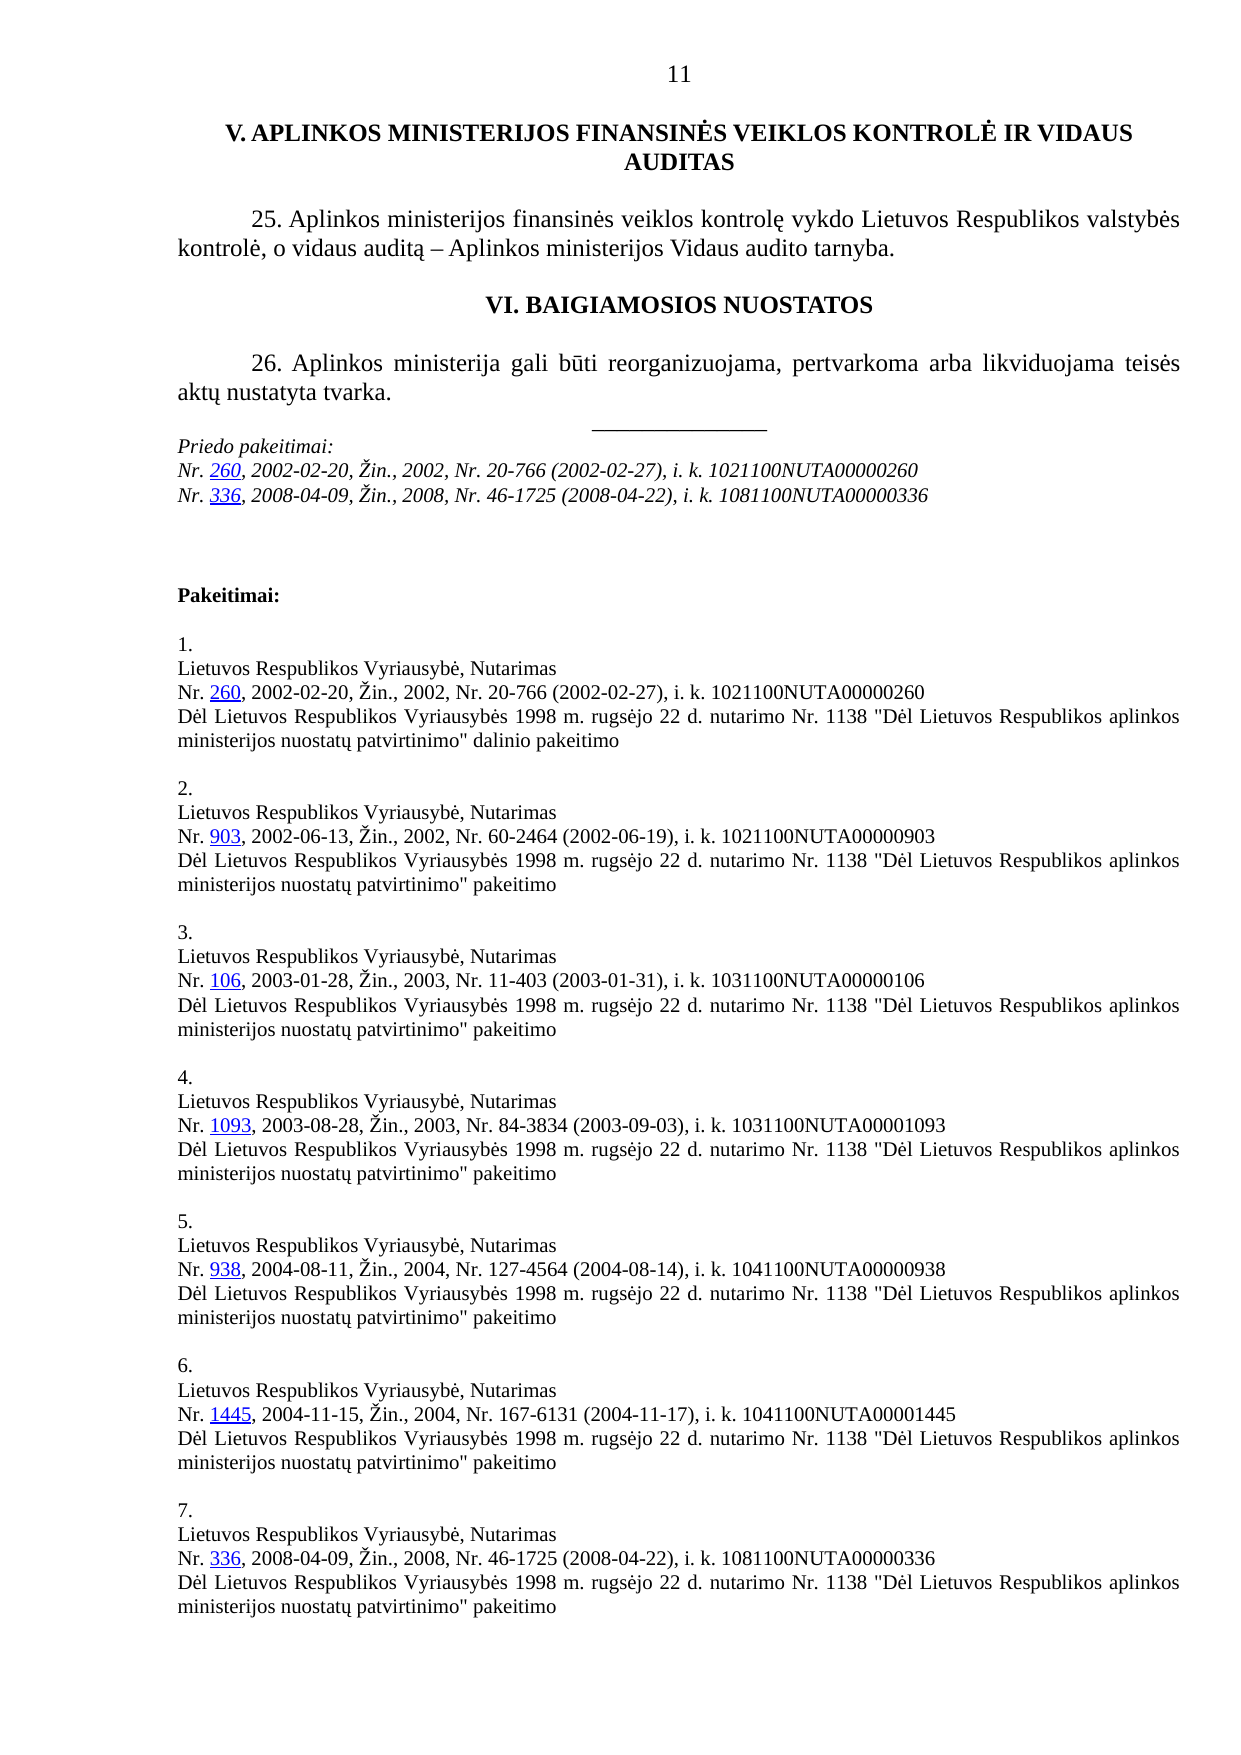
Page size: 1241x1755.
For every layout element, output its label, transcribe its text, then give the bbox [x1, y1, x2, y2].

text Lietuvos Respublikos Vyriausybė, Nutarimas [177, 656, 1181, 680]
text Lietuvos Respublikos Vyriausybė, Nutarimas [177, 1233, 1181, 1257]
text Dėl Lietuvos Respublikos Vyriausybės 1998 m. rugsėjo 22 d. nutarimo Nr. 1138 "Dėl Lietuvos Respublikos aplinkos ministerijos nuostatų patvirtinimo" pakeitimo [177, 1137, 1181, 1185]
text 6. [177, 1353, 1181, 1377]
text 3. [177, 920, 1181, 944]
text Nr. 260, 2002-02-20, Žin., 2002, Nr. 20-766 (2002-02-27), i. k. 1021100NUTA00000260 [177, 458, 1181, 482]
text Priedo pakeitimai: [177, 434, 1181, 458]
text Lietuvos Respublikos Vyriausybė, Nutarimas [177, 944, 1181, 968]
text Nr. 1093, 2003-08-28, Žin., 2003, Nr. 84-3834 (2003-09-03), i. k. 1031100NUTA00001093 [177, 1113, 1181, 1137]
text Nr. 106, 2003-01-28, Žin., 2003, Nr. 11-403 (2003-01-31), i. k. 1031100NUTA00000106 [177, 968, 1181, 992]
text Pakeitimai: [177, 583, 1181, 607]
text Lietuvos Respublikos Vyriausybė, Nutarimas [177, 1377, 1181, 1402]
text Dėl Lietuvos Respublikos Vyriausybės 1998 m. rugsėjo 22 d. nutarimo Nr. 1138 "Dėl Lietuvos Respublikos aplinkos ministerijos nuostatų patvirtinimo" pakeitimo [177, 1426, 1181, 1474]
text Dėl Lietuvos Respublikos Vyriausybės 1998 m. rugsėjo 22 d. nutarimo Nr. 1138 "Dėl Lietuvos Respublikos aplinkos ministerijos nuostatų patvirtinimo" pakeitimo [177, 992, 1181, 1041]
text 5. [177, 1209, 1181, 1233]
text VI. BAIGIAMOSIOS NUOSTATOS [177, 291, 1181, 319]
text Nr. 336, 2008-04-09, Žin., 2008, Nr. 46-1725 (2008-04-22), i. k. 1081100NUTA00000336 [177, 1546, 1181, 1570]
text 1. [177, 632, 1181, 656]
text Nr. 903, 2002-06-13, Žin., 2002, Nr. 60-2464 (2002-06-19), i. k. 1021100NUTA00000903 [177, 824, 1181, 848]
text 25. Aplinkos ministerijos finansinės veiklos kontrolę vykdo Lietuvos Respublikos valstybės kontrolė, o vidaus auditą – Aplinkos ministerijos Vidaus audito tarnyba. [177, 204, 1181, 262]
text Dėl Lietuvos Respublikos Vyriausybės 1998 m. rugsėjo 22 d. nutarimo Nr. 1138 "Dėl Lietuvos Respublikos aplinkos ministerijos nuostatų patvirtinimo" dalinio pakeitimo [177, 704, 1181, 752]
text Nr. 260, 2002-02-20, Žin., 2002, Nr. 20-766 (2002-02-27), i. k. 1021100NUTA00000260 [177, 680, 1181, 704]
text Lietuvos Respublikos Vyriausybė, Nutarimas [177, 800, 1181, 824]
text ______________ [177, 406, 1181, 434]
text 4. [177, 1065, 1181, 1089]
text 26. Aplinkos ministerija gali būti reorganizuojama, pertvarkoma arba likviduojama teisės aktų nustatyta tvarka. [177, 348, 1181, 406]
text V. APLINKOS MINISTERIJOS FINANSINĖS VEIKLOS KONTROLĖ IR VIDAUS AUDITAS [177, 118, 1181, 176]
text Lietuvos Respublikos Vyriausybė, Nutarimas [177, 1522, 1181, 1546]
text Dėl Lietuvos Respublikos Vyriausybės 1998 m. rugsėjo 22 d. nutarimo Nr. 1138 "Dėl Lietuvos Respublikos aplinkos ministerijos nuostatų patvirtinimo" pakeitimo [177, 848, 1181, 896]
text 2. [177, 776, 1181, 800]
text Nr. 1445, 2004-11-15, Žin., 2004, Nr. 167-6131 (2004-11-17), i. k. 1041100NUTA00001445 [177, 1402, 1181, 1426]
text Lietuvos Respublikos Vyriausybė, Nutarimas [177, 1089, 1181, 1113]
text Nr. 938, 2004-08-11, Žin., 2004, Nr. 127-4564 (2004-08-14), i. k. 1041100NUTA00000938 [177, 1257, 1181, 1281]
text Dėl Lietuvos Respublikos Vyriausybės 1998 m. rugsėjo 22 d. nutarimo Nr. 1138 "Dėl Lietuvos Respublikos aplinkos ministerijos nuostatų patvirtinimo" pakeitimo [177, 1281, 1181, 1329]
text 7. [177, 1498, 1181, 1522]
text Dėl Lietuvos Respublikos Vyriausybės 1998 m. rugsėjo 22 d. nutarimo Nr. 1138 "Dėl Lietuvos Respublikos aplinkos ministerijos nuostatų patvirtinimo" pakeitimo [177, 1570, 1181, 1618]
text Nr. 336, 2008-04-09, Žin., 2008, Nr. 46-1725 (2008-04-22), i. k. 1081100NUTA00000336 [177, 482, 1181, 507]
